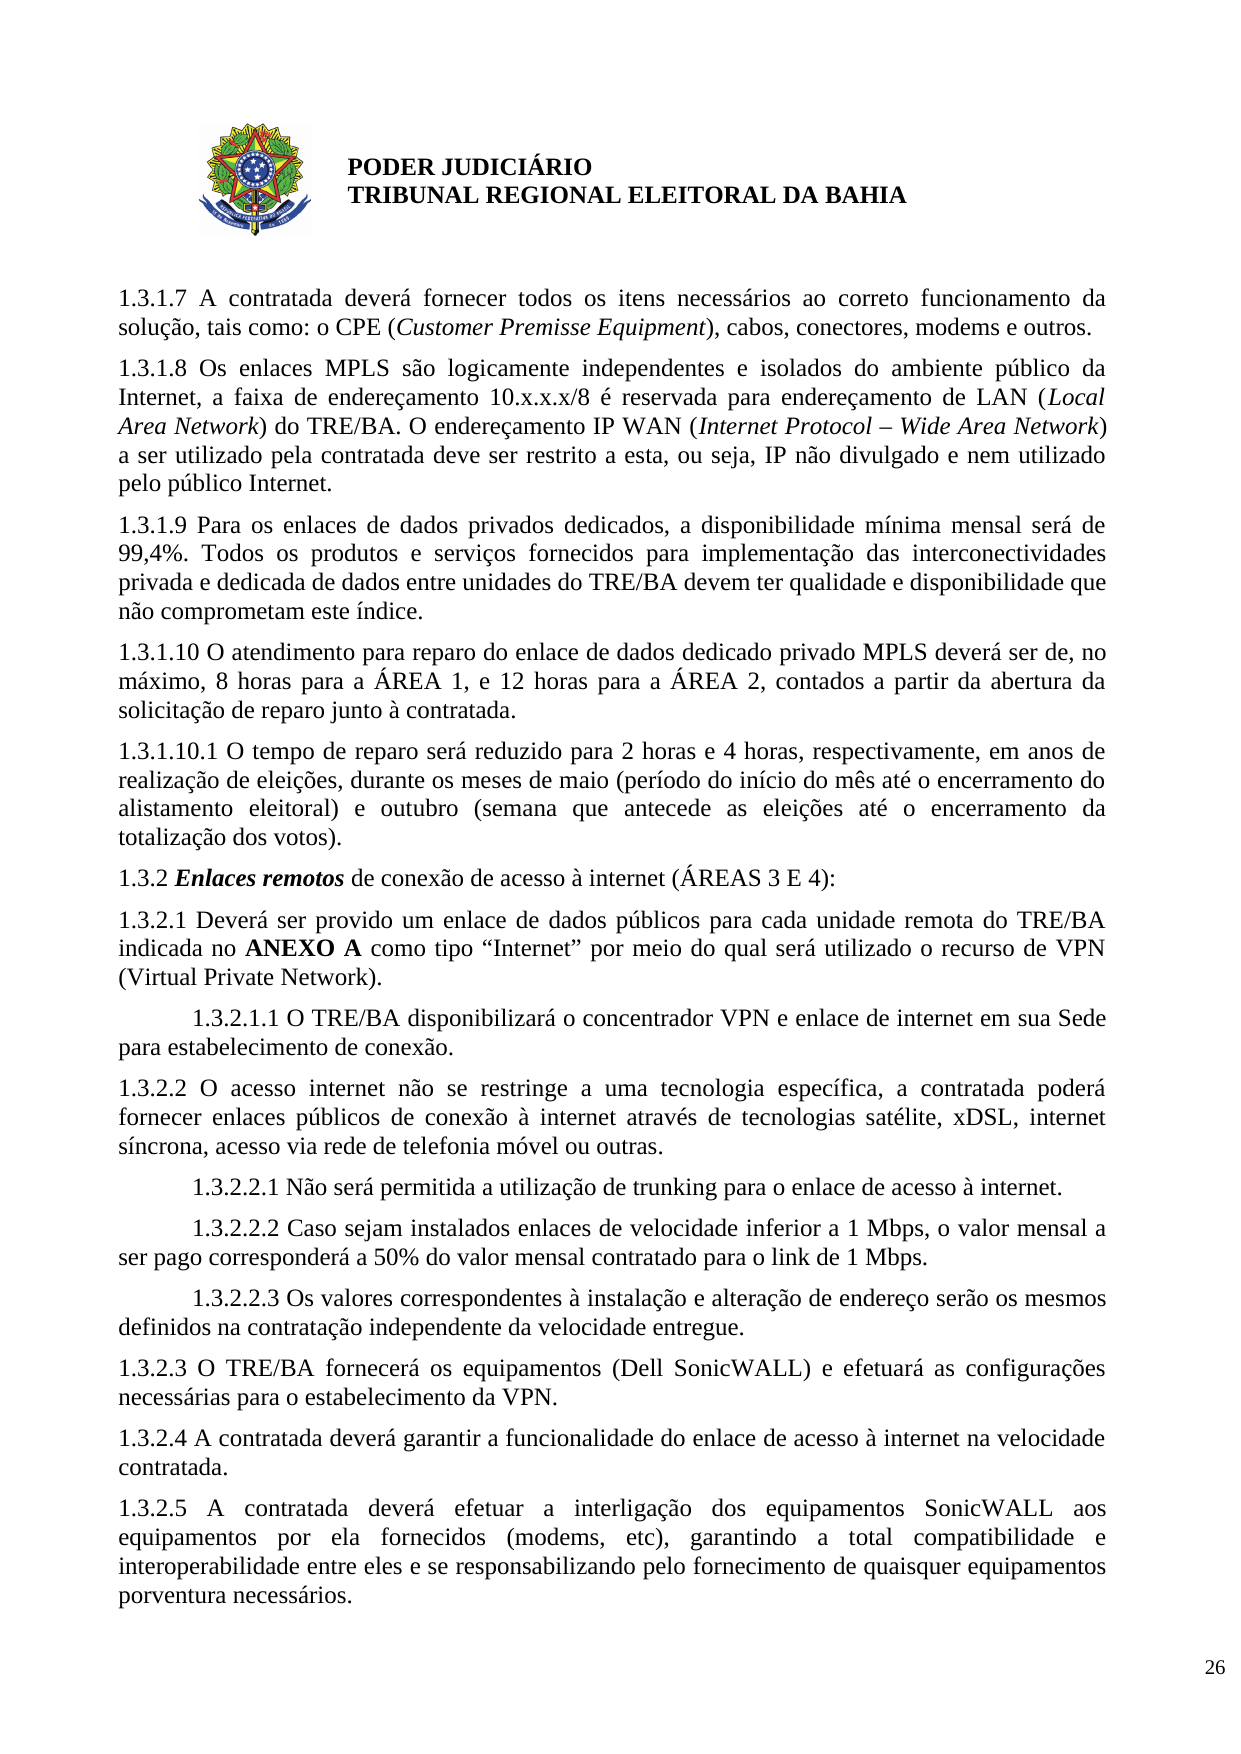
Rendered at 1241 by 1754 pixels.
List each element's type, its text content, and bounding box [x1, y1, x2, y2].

text 1.3.1.10.1 O tempo de reparo será reduzido para 2 horas e 4 horas, respectivamente, em anos de realização de eleições, durante os meses de maio (período do início do mês até o encerramento do alistamento eleitoral) e outubro (semana que antecede as eleições até o encerramento da totalização dos votos). [118, 736, 1107, 851]
text 1.3.1.9 Para os enlaces de dados privados dedicados, a disponibilidade mínima mensal será de 99,4%. Todos os produtos e serviços fornecidos para implementação das interconectividades privada e dedicada de dados entre unidades do TRE/BA devem ter qualidade e disponibilidade que não comprometam este índice. [118, 510, 1107, 625]
text 1.3.2.1.1 O TRE/BA disponibilizará o concentrador VPN e enlace de internet em sua Sede para estabelecimento de conexão. [118, 1003, 1107, 1061]
text 1.3.2.1 Deverá ser provido um enlace de dados públicos para cada unidade remota do TRE/BA indicada no ANEXO A como tipo “Internet” por meio do qual será utilizado o recurso de VPN (Virtual Private Network). [118, 905, 1107, 991]
text 1.3.1.10 O atendimento para reparo do enlace de dados dedicado privado MPLS deverá ser de, no máximo, 8 horas para a ÁREA 1, e 12 horas para a ÁREA 2, contados a partir da abertura da solicitação de reparo junto à contratada. [118, 637, 1107, 723]
text 1.3.2 Enlaces remotos de conexão de acesso à internet (ÁREAS 3 E 4): [118, 863, 1107, 892]
text 1.3.2.3 O TRE/BA fornecerá os equipamentos (Dell SonicWALL) e efetuará as configurações necessárias para o estabelecimento da VPN. [118, 1353, 1107, 1411]
text 1.3.1.7 A contratada deverá fornecer todos os itens necessários ao correto funcionamento da solução, tais como: o CPE (Customer Premisse Equipment), cabos, conectores, modems e outros. [118, 283, 1107, 341]
text 1.3.2.4 A contratada deverá garantir a funcionalidade do enlace de acesso à internet na velocidade contratada. [118, 1423, 1107, 1481]
text 1.3.2.5 A contratada deverá efetuar a interligação dos equipamentos SonicWALL aos equipamentos por ela fornecidos (modems, etc), garantindo a total compatibilidade e interoperabilidade entre eles e se responsabilizando pelo fornecimento de quaisquer equipamentos porventura necessários. [118, 1493, 1107, 1608]
text 1.3.2.2.1 Não será permitida a utilização de trunking para o enlace de acesso à internet. [118, 1172, 1107, 1201]
text 1.3.2.2.3 Os valores correspondentes à instalação e alteração de endereço serão os mesmos definidos na contratação independente da velocidade entregue. [118, 1283, 1107, 1341]
text 1.3.2.2.2 Caso sejam instalados enlaces de velocidade inferior a 1 Mbps, o valor mensal a ser pago corresponderá a 50% do valor mensal contratado para o link de 1 Mbps. [118, 1213, 1107, 1271]
text 1.3.1.8 Os enlaces MPLS são logicamente independentes e isolados do ambiente público da Internet, a faixa de endereçamento 10.x.x.x/8 é reservada para endereçamento de LAN (Local Area Network) do TRE/BA. O endereçamento IP WAN (Internet Protocol – Wide Area Network) a ser utilizado pela contratada deve ser restrito a esta, ou seja, IP não divulgado e nem utilizado pelo público Internet. [118, 353, 1107, 497]
text 1.3.2.2 O acesso internet não se restringe a uma tecnologia específica, a contratada poderá fornecer enlaces públicos de conexão à internet através de tecnologias satélite, xDSL, internet síncrona, acesso via rede de telefonia móvel ou outras. [118, 1073, 1107, 1160]
